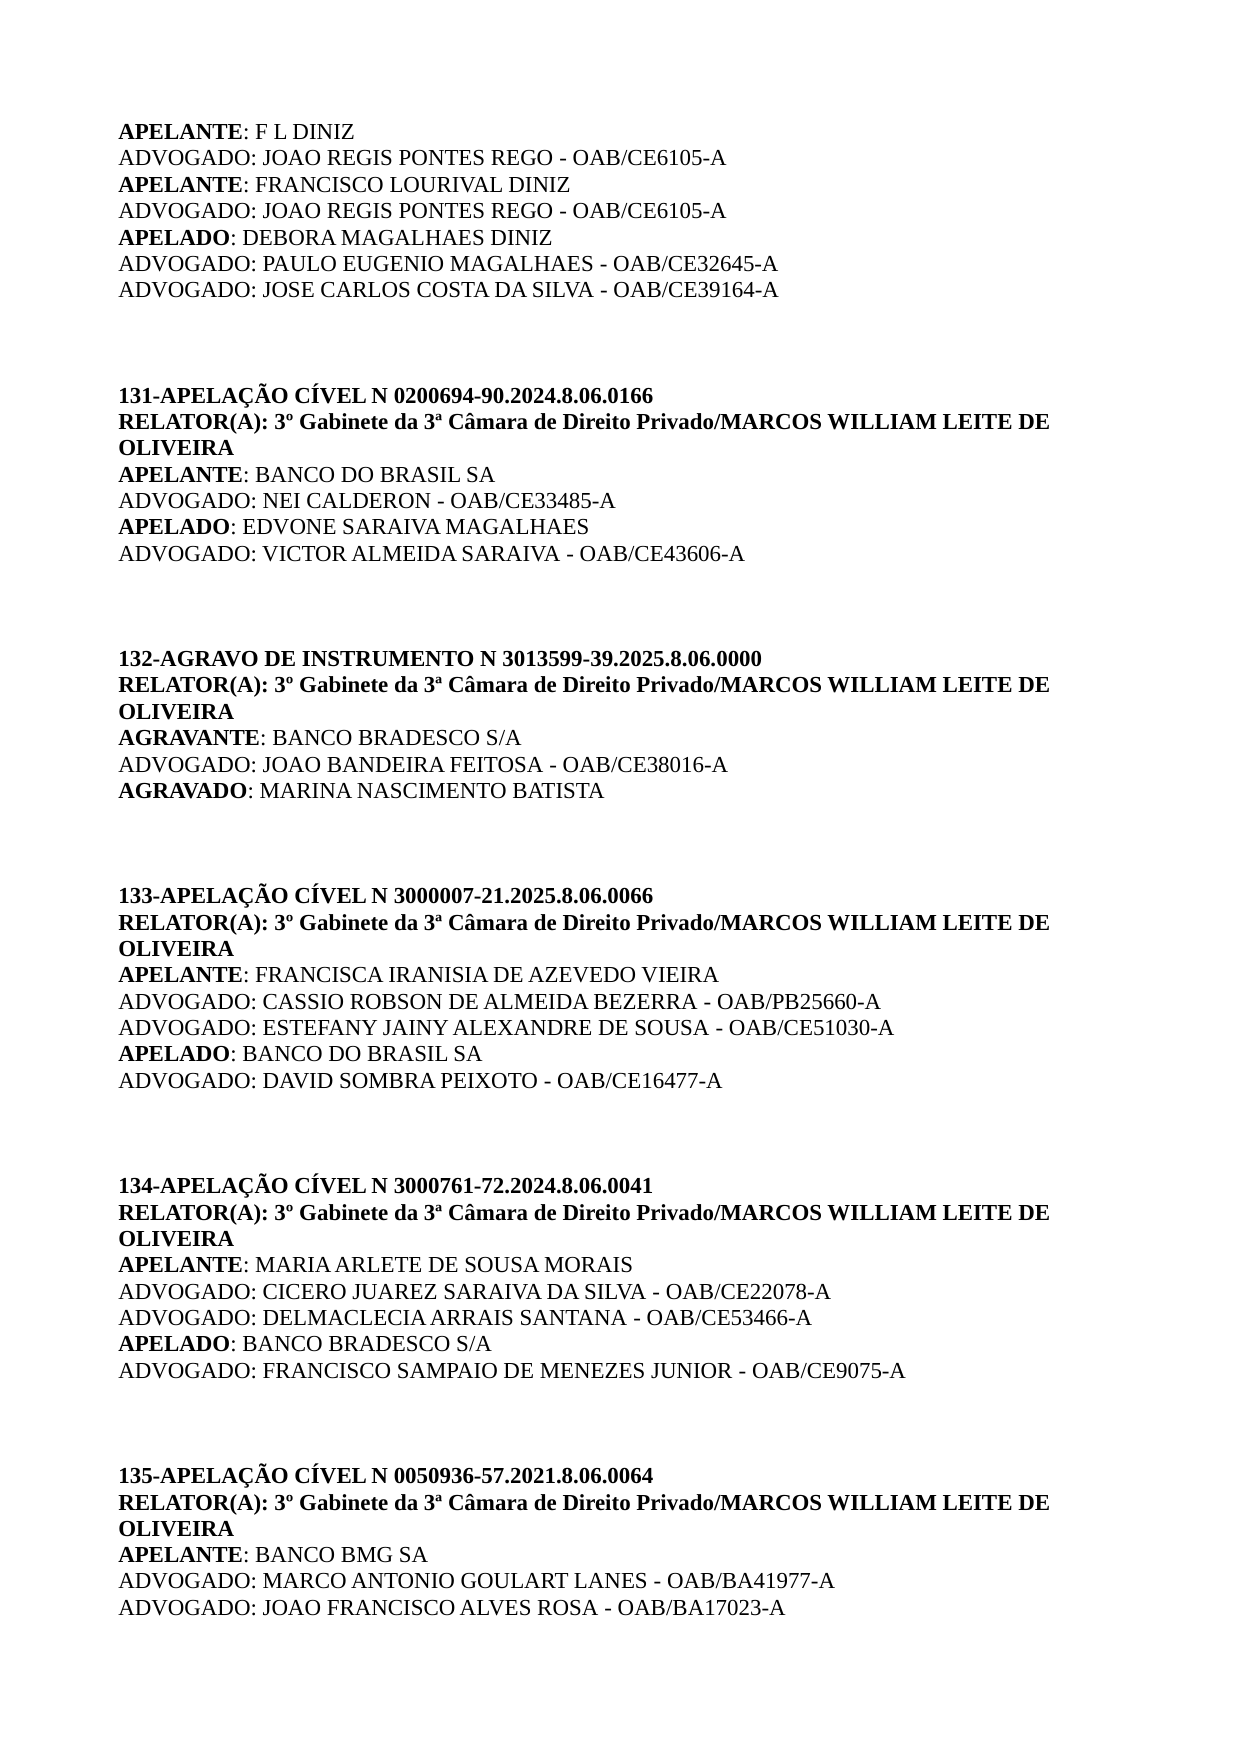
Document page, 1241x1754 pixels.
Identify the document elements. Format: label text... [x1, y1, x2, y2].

text APELANTE: F L DINIZ ADVOGADO: JOAO REGIS PONTES REGO - OAB/CE6105-A APELANTE: FRANCISCO LOURIVAL DINIZ ADVOGADO: JOAO REGIS PONTES REGO - OAB/CE6105-A APELADO: DEBORA MAGALHAES DINIZ ADVOGADO: PAULO EUGENIO MAGALHAES - OAB/CE32645-A ADVOGADO: JOSE CARLOS COSTA DA SILVA - OAB/CE39164-A 131-APELAÇÃO CÍVEL N 0200694-90.2024.8.06.0166 RELATOR(A): 3º Gabinete da 3ª Câmara de Direito Privado/MARCOS WILLIAM LEITE DE OLIVEIRA APELANTE: BANCO DO BRASIL SA ADVOGADO: NEI CALDERON - OAB/CE33485-A APELADO: EDVONE SARAIVA MAGALHAES ADVOGADO: VICTOR ALMEIDA SARAIVA - OAB/CE43606-A 132-AGRAVO DE INSTRUMENTO N 3013599-39.2025.8.06.0000 RELATOR(A): 3º Gabinete da 3ª Câmara de Direito Privado/MARCOS WILLIAM LEITE DE OLIVEIRA AGRAVANTE: BANCO BRADESCO S/A ADVOGADO: JOAO BANDEIRA FEITOSA - OAB/CE38016-A AGRAVADO: MARINA NASCIMENTO BATISTA 133-APELAÇÃO CÍVEL N 3000007-21.2025.8.06.0066 RELATOR(A): 3º Gabinete da 3ª Câmara de Direito Privado/MARCOS WILLIAM LEITE DE OLIVEIRA APELANTE: FRANCISCA IRANISIA DE AZEVEDO VIEIRA ADVOGADO: CASSIO ROBSON DE ALMEIDA BEZERRA - OAB/PB25660-A ADVOGADO: ESTEFANY JAINY ALEXANDRE DE SOUSA - OAB/CE51030-A APELADO: BANCO DO BRASIL SA ADVOGADO: DAVID SOMBRA PEIXOTO - OAB/CE16477-A 134-APELAÇÃO CÍVEL N 3000761-72.2024.8.06.0041 RELATOR(A): 3º Gabinete da 3ª Câmara de Direito Privado/MARCOS WILLIAM LEITE DE OLIVEIRA APELANTE: MARIA ARLETE DE SOUSA MORAIS ADVOGADO: CICERO JUAREZ SARAIVA DA SILVA - OAB/CE22078-A ADVOGADO: DELMACLECIA ARRAIS SANTANA - OAB/CE53466-A APELADO: BANCO BRADESCO S/A ADVOGADO: FRANCISCO SAMPAIO DE MENEZES JUNIOR - OAB/CE9075-A 135-APELAÇÃO CÍVEL N 0050936-57.2021.8.06.0064 RELATOR(A): 3º Gabinete da 3ª Câmara de Direito Privado/MARCOS WILLIAM LEITE DE OLIVEIRA APELANTE: BANCO BMG SA ADVOGADO: MARCO ANTONIO GOULART LANES - OAB/BA41977-A ADVOGADO: JOAO FRANCISCO ALVES ROSA - OAB/BA17023-A [118, 118, 1122, 1620]
